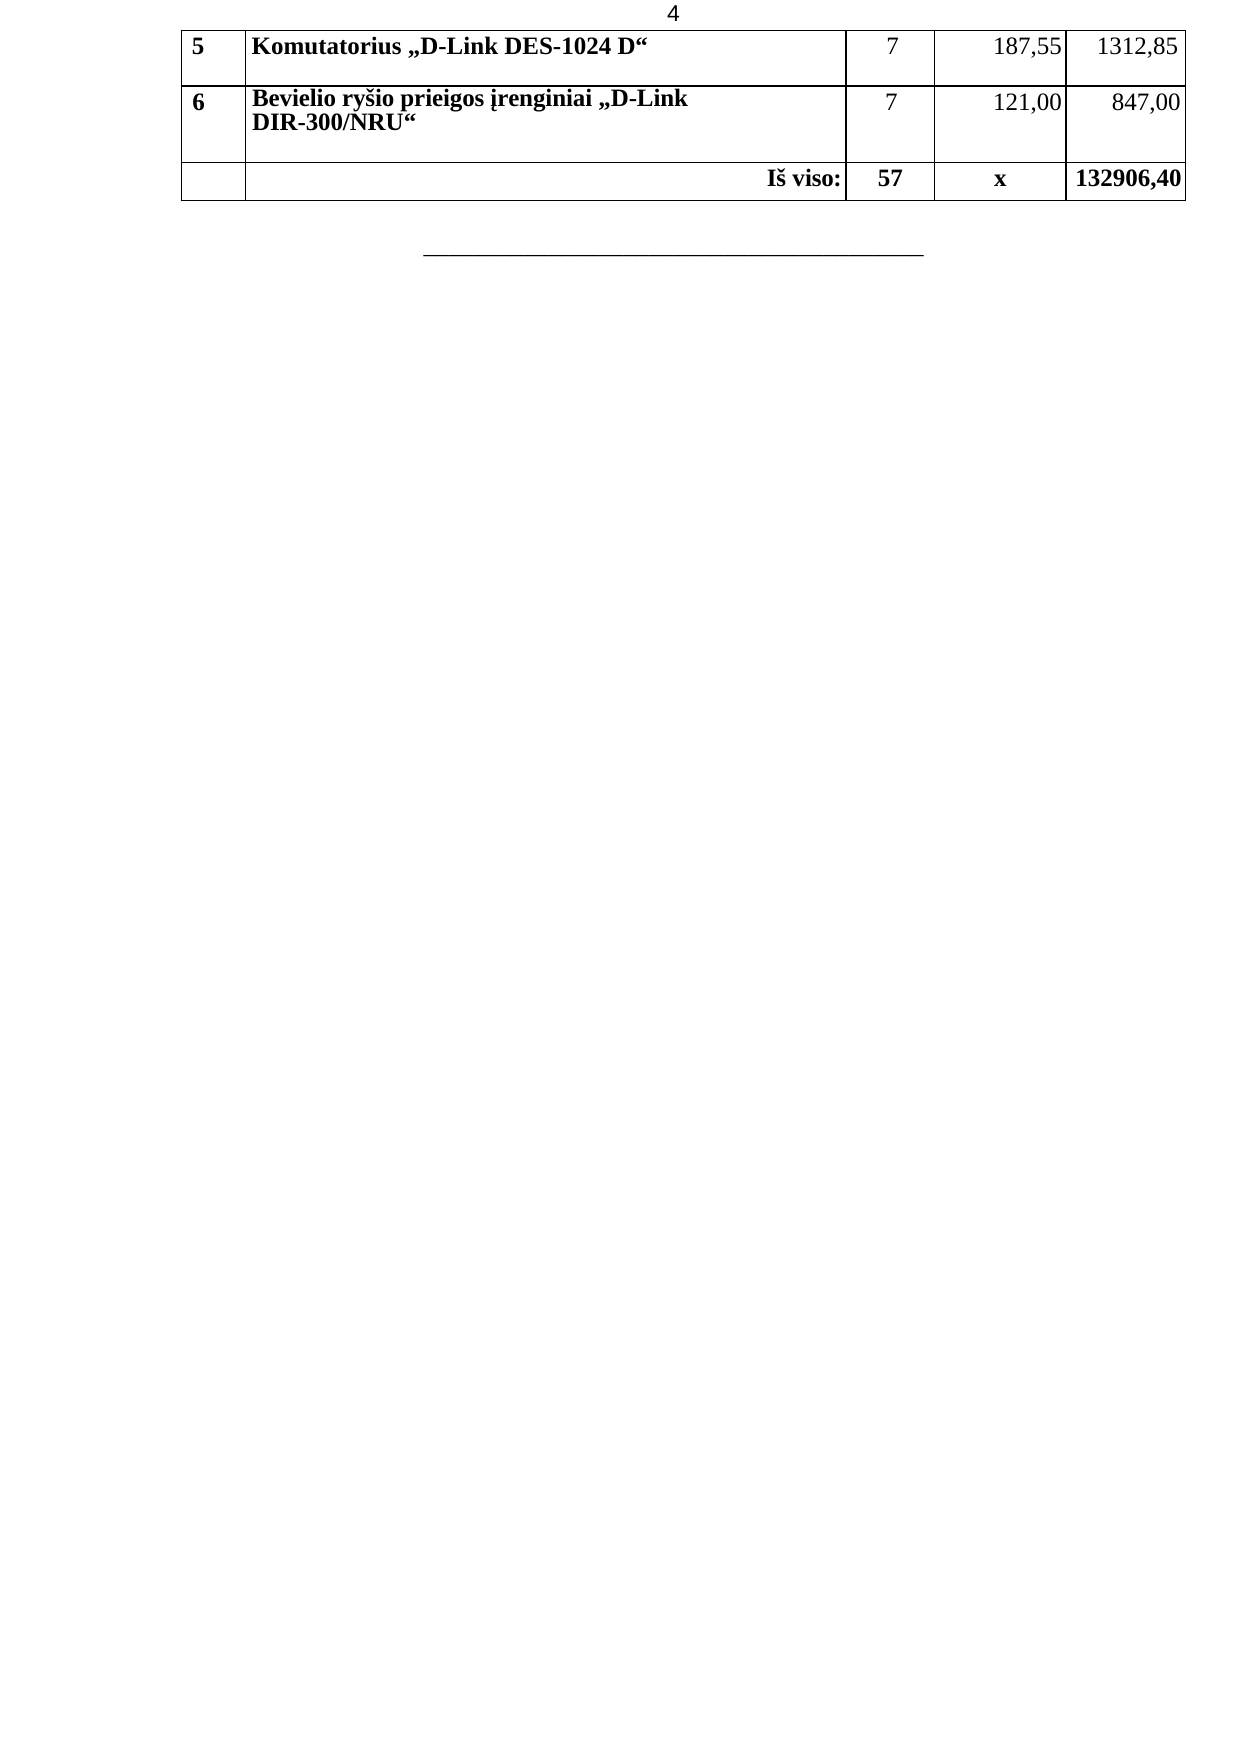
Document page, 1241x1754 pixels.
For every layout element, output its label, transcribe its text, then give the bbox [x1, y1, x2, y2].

table_cell 7 [847, 31, 934, 85]
table_cell Bevielio ryšio prieigos įrenginiai „D-Link DIR-300/NRU“ [246, 87, 845, 162]
text ________________________________________ [177, 230, 1169, 259]
table_cell 57 [847, 163, 934, 200]
table_cell 121,00 [935, 87, 1065, 162]
table_cell x [935, 163, 1065, 200]
table_cell 187,55 [935, 31, 1065, 85]
table_cell 5 [182, 31, 245, 85]
table_cell Komutatorius „D-Link DES-1024 D“ [246, 31, 845, 85]
table_cell 847,00 [1067, 87, 1185, 162]
table_cell 7 [847, 87, 934, 162]
table_cell Iš viso: [246, 163, 845, 200]
table_cell 6 [182, 87, 245, 162]
table_cell 132906,40 [1067, 163, 1185, 200]
table_cell 1312,85 [1067, 31, 1185, 85]
table_cell [182, 163, 245, 200]
